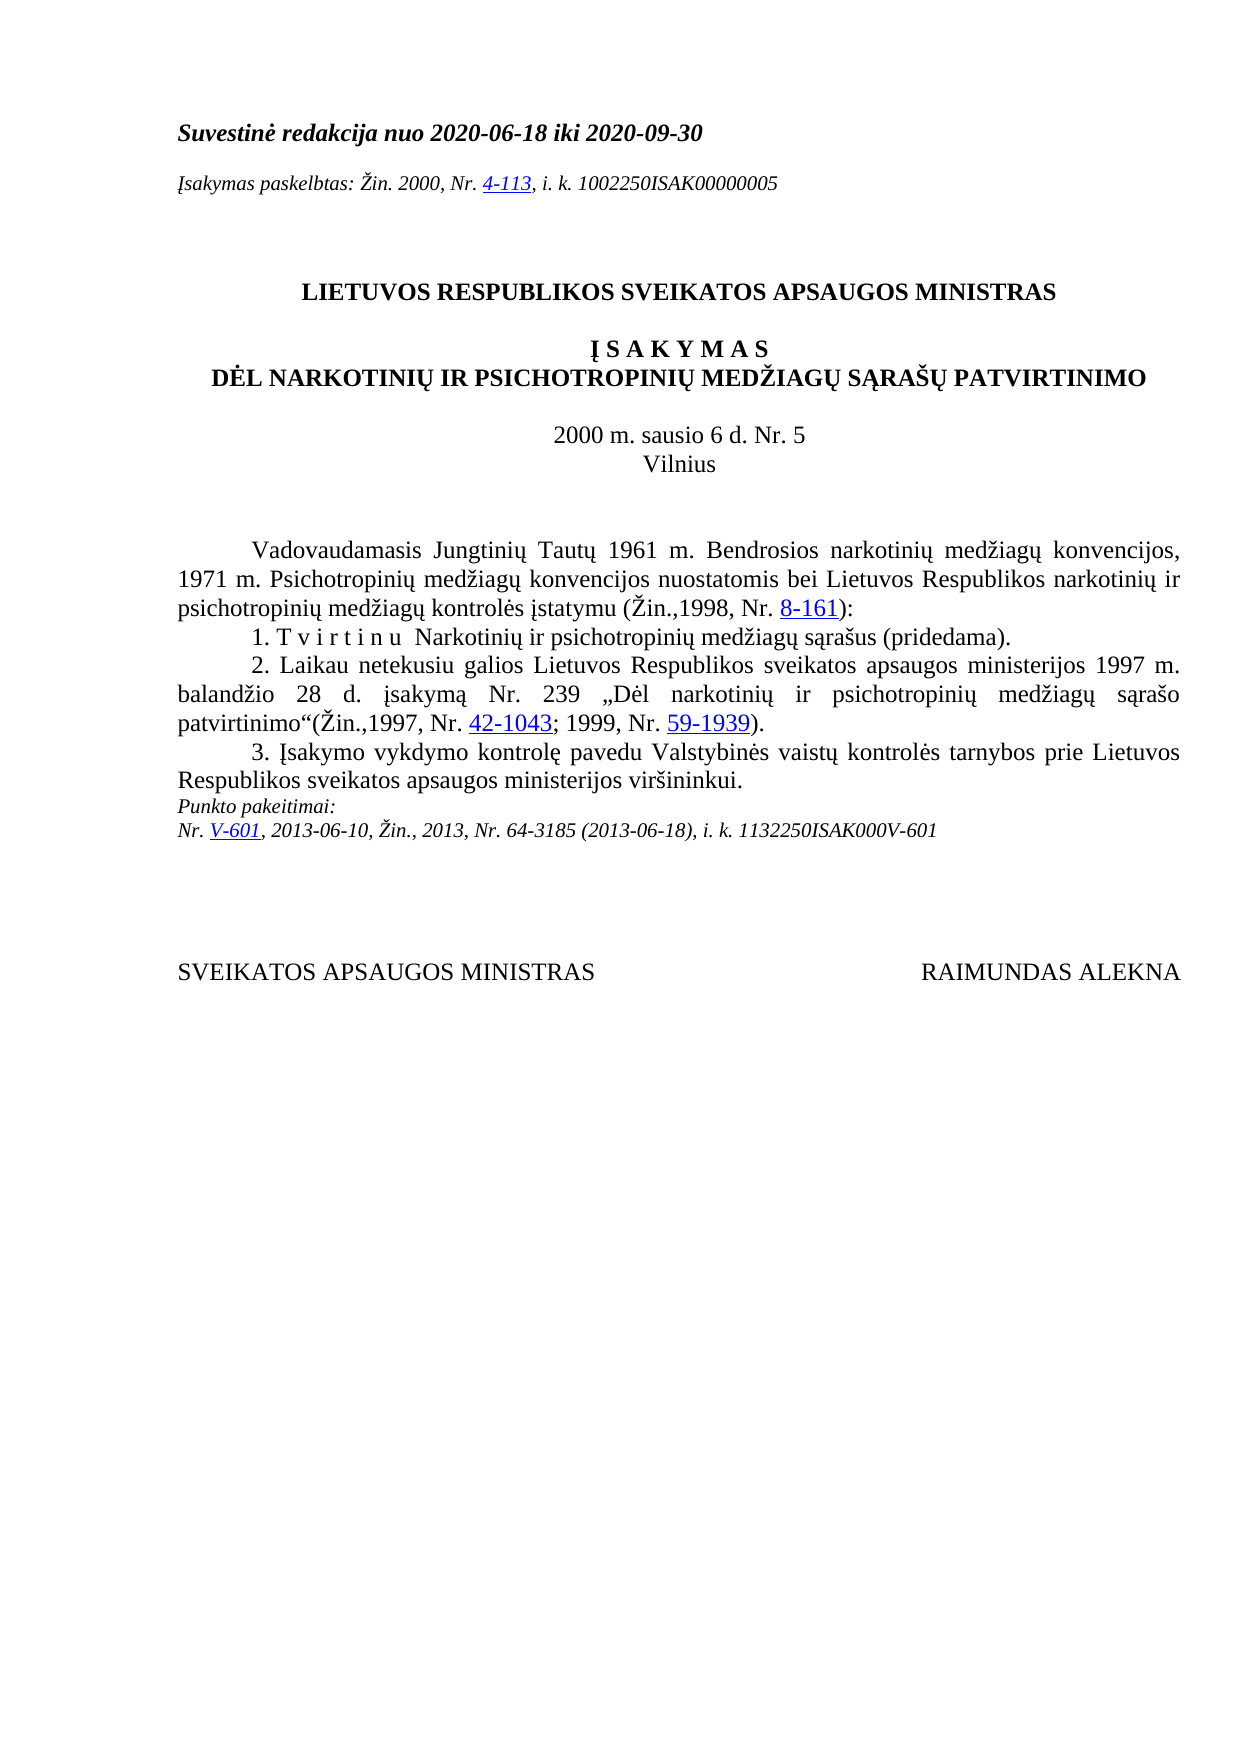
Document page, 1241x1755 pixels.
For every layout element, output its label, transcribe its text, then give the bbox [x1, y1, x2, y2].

text DĖL NARKOTINIŲ IR PSICHOTROPINIŲ MEDŽIAGŲ SĄRAŠŲ PATVIRTINIMO [177, 363, 1181, 392]
text Punkto pakeitimai: [177, 794, 1181, 818]
text 2000 m. sausio 6 d. Nr. 5 [177, 420, 1181, 449]
text Vilnius [177, 449, 1181, 478]
text Suvestinė redakcija nuo 2020-06-18 iki 2020-09-30 [177, 118, 1181, 147]
text Vadovaudamasis Jungtinių Tautų 1961 m. Bendrosios narkotinių medžiagų konvencijos, 1971 m. Psichotropinių medžiagų konvencijos nuostatomis bei Lietuvos Respublikos narkotinių ir psichotropinių medžiagų kontrolės įstatymu (Žin.,1998, Nr. 8-161): [177, 535, 1181, 622]
text Į S A K Y M A S [177, 334, 1181, 363]
text Nr. V-601, 2013-06-10, Žin., 2013, Nr. 64-3185 (2013-06-18), i. k. 1132250ISAK000V-601 [177, 818, 1181, 842]
text LIETUVOS RESPUBLIKOS SVEIKATOS APSAUGOS MINISTRAS [177, 277, 1181, 305]
text SVEIKATOS APSAUGOS MINISTRas RAIMUNDAS ALEKNA [177, 957, 1181, 986]
text 1. Tvirtinu Narkotinių ir psichotropinių medžiagų sąrašus (pridedama). [177, 622, 1181, 650]
text 3. Įsakymo vykdymo kontrolę pavedu Valstybinės vaistų kontrolės tarnybos prie Lietuvos Respublikos sveikatos apsaugos ministerijos viršininkui. [177, 737, 1181, 794]
text Įsakymas paskelbtas: Žin. 2000, Nr. 4-113, i. k. 1002250ISAK00000005 [177, 171, 1181, 195]
text 2. Laikau netekusiu galios Lietuvos Respublikos sveikatos apsaugos ministerijos 1997 m. balandžio 28 d. įsakymą Nr. 239 „Dėl narkotinių ir psichotropinių medžiagų sąrašo patvirtinimo“(Žin.,1997, Nr. 42-1043; 1999, Nr. 59-1939). [177, 650, 1181, 737]
